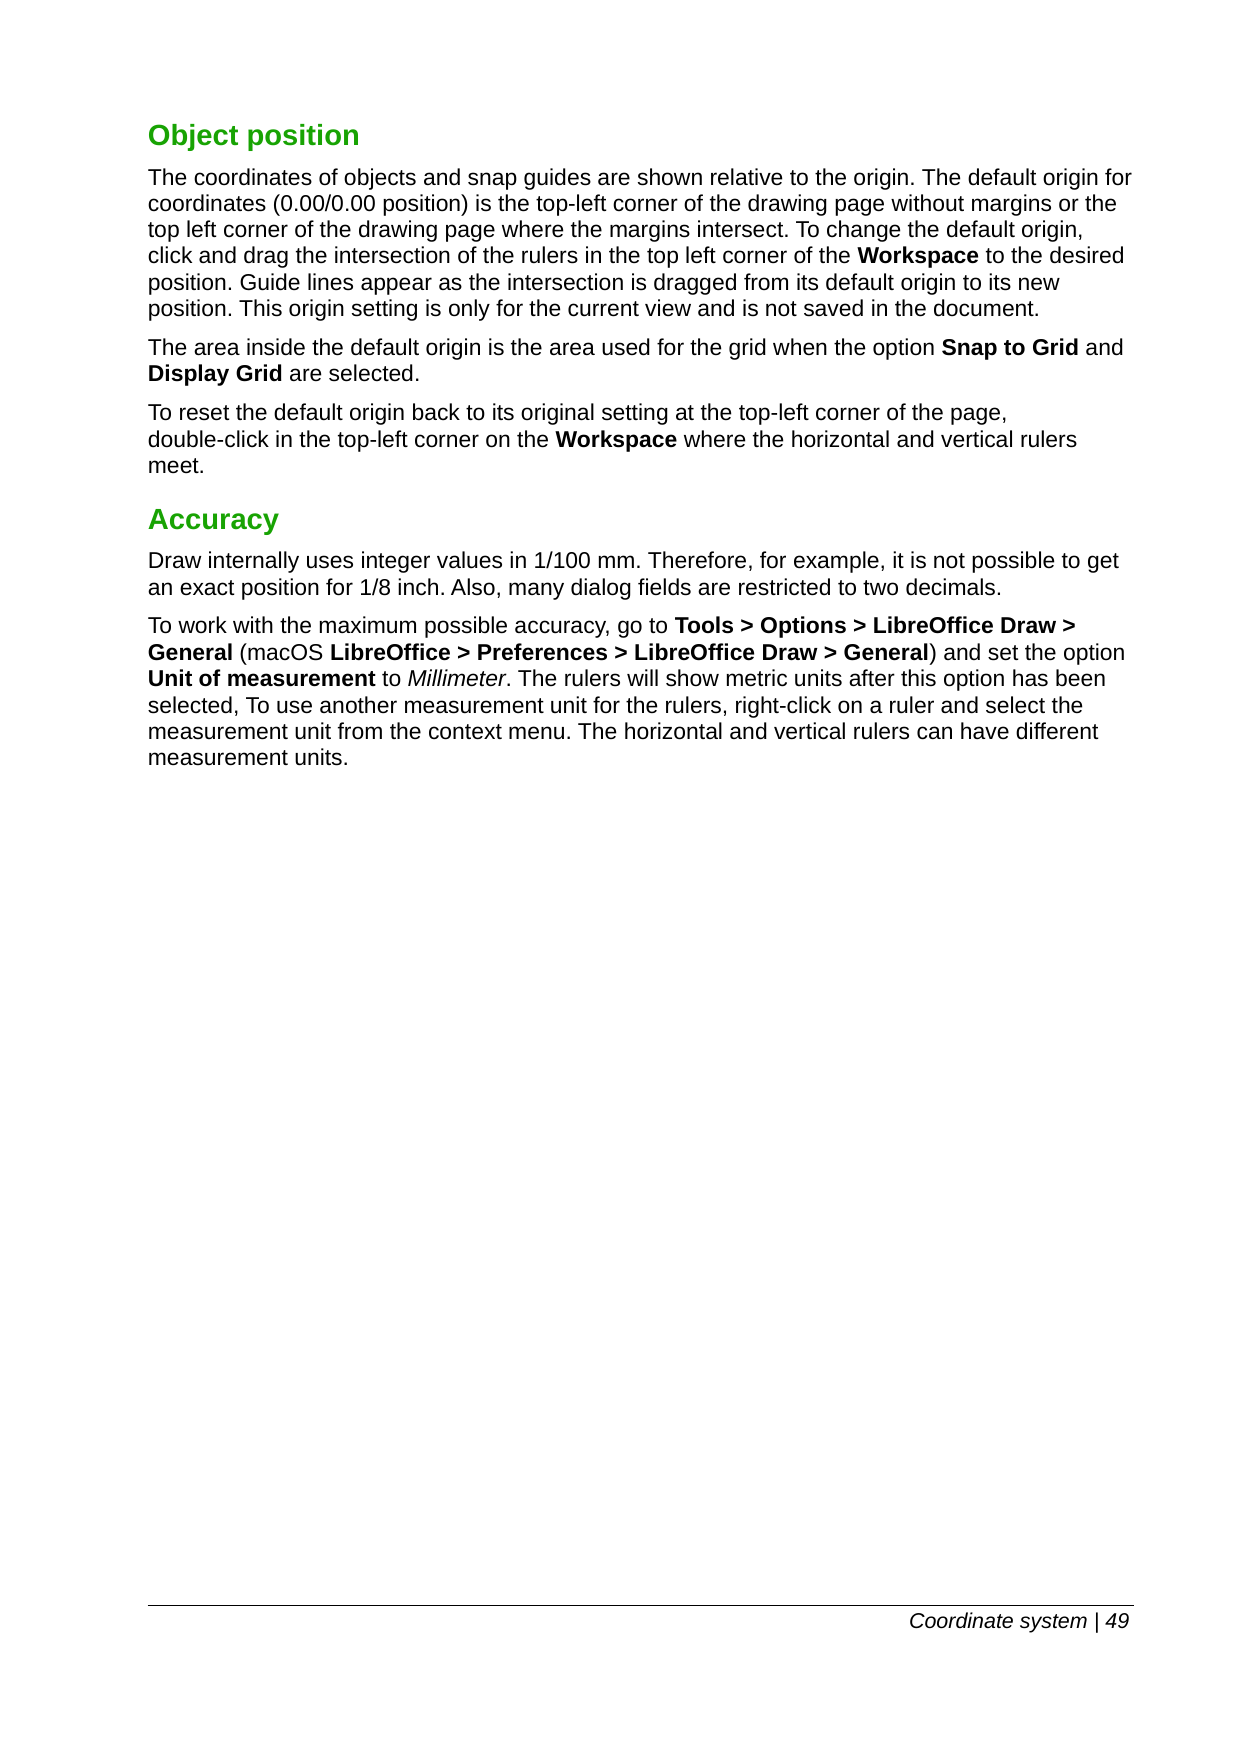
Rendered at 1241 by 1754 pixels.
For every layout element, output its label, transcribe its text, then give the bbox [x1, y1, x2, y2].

text To reset the default origin back to its original setting at the top-left corner of the page, double‑click in the top-left corner on the Workspace where the horizontal and vertical rulers meet. [148, 399, 1134, 478]
text The area inside the default origin is the area used for the grid when the option Snap to Grid and Display Grid are selected. [148, 334, 1134, 387]
text To work with the maximum possible accuracy, go to Tools > Options > LibreOffice Draw > General (macOS LibreOffice > Preferences > LibreOffice Draw > General) and set the option Unit of measurement to Millimeter. The rulers will show metric units after this option has been selected, To use another measurement unit for the rulers, right-click on a ruler and select the measurement unit from the context menu. The horizontal and vertical rulers can have different measurement units. [148, 612, 1134, 771]
text The coordinates of objects and snap guides are shown relative to the origin. The default origin for coordinates (0.00/0.00 position) is the top-left corner of the drawing page without margins or the top left corner of the drawing page where the margins intersect. To change the default origin, click and drag the intersection of the rulers in the top left corner of the Workspace to the desired position. Guide lines appear as the intersection is dragged from its default origin to its new position. This origin setting is only for the current view and is not saved in the document. [148, 163, 1134, 322]
subtitle Object position [148, 118, 1134, 152]
subtitle Accuracy [148, 502, 1134, 536]
text Draw internally uses integer values in 1/100 mm. Therefore, for example, it is not possible to get an exact position for 1/8 inch. Also, many dialog fields are restricted to two decimals. [148, 547, 1134, 600]
